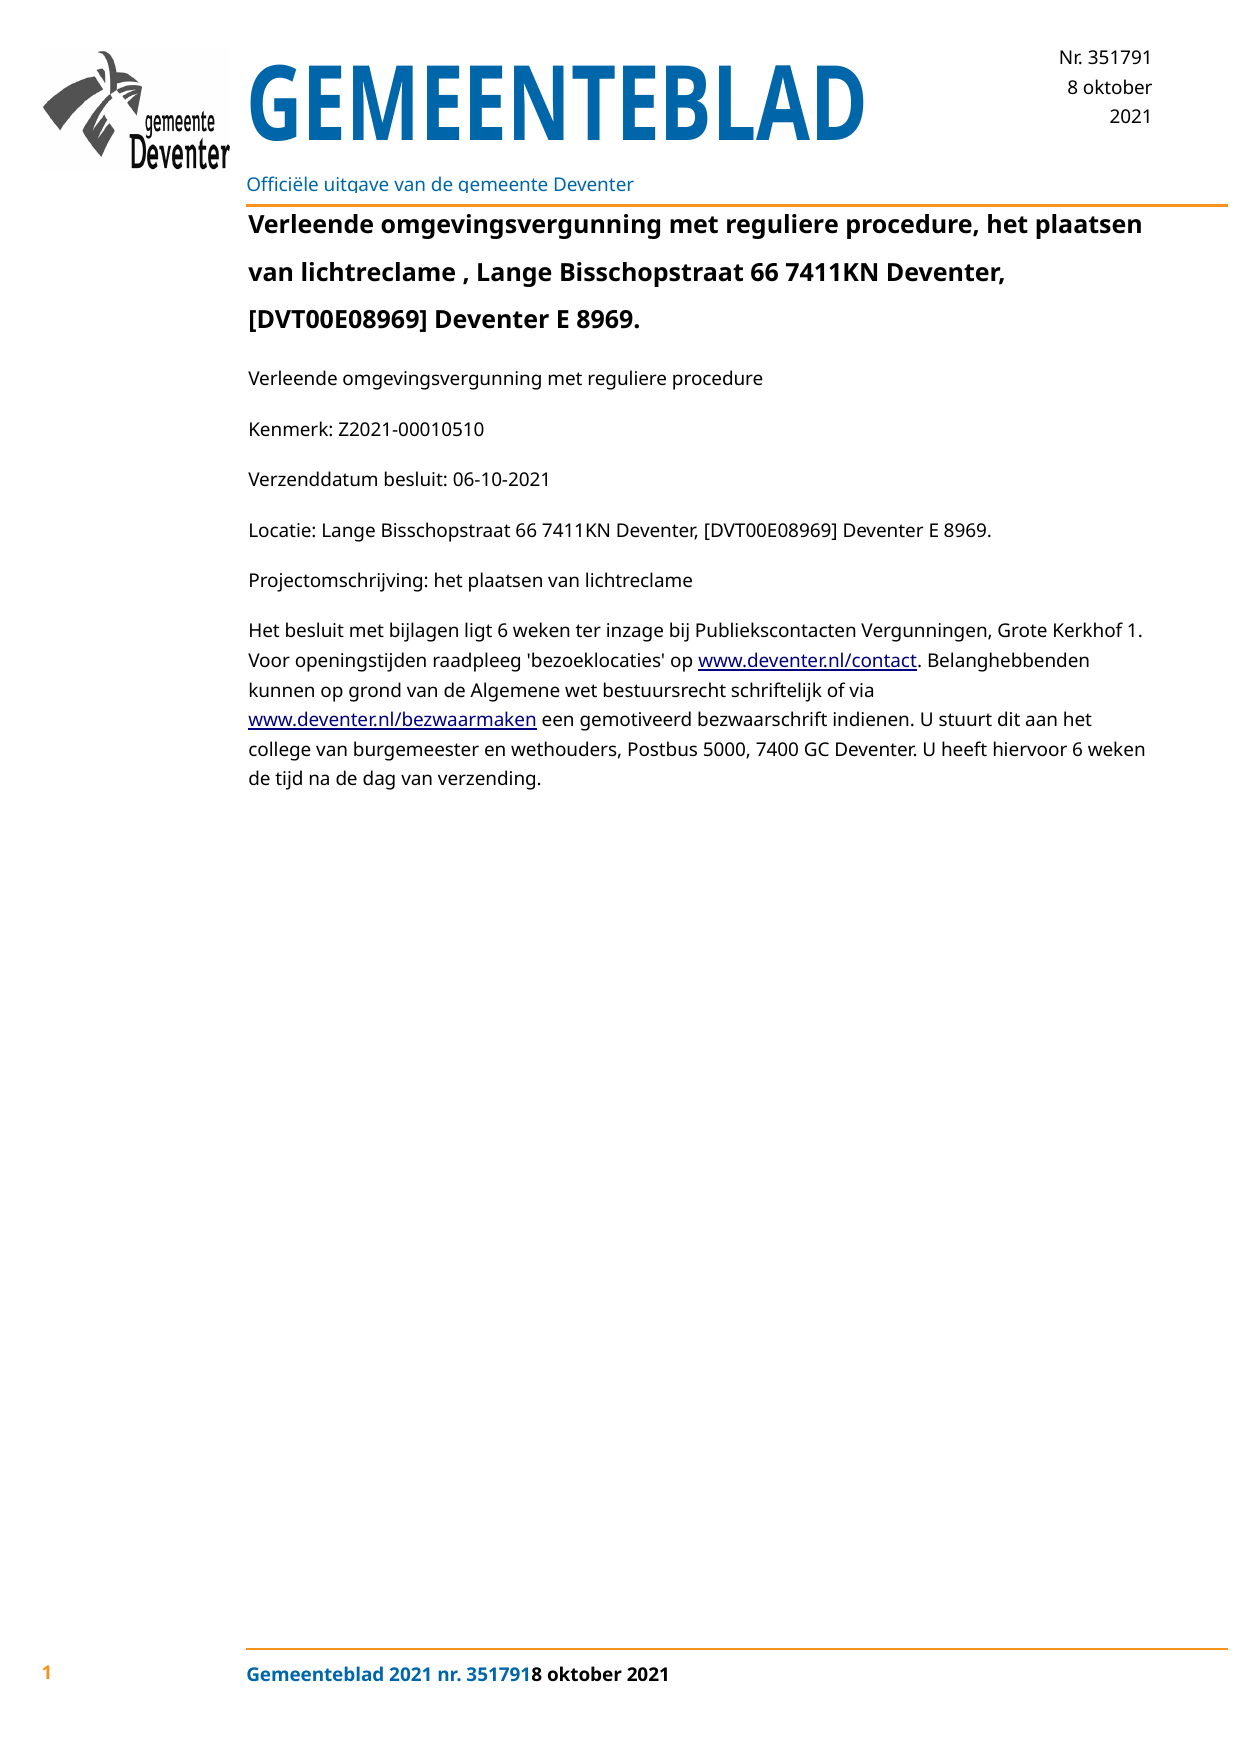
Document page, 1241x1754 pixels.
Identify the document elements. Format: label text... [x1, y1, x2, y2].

text Het besluit met bijlagen ligt 6 weken ter inzage bij Publiekscontacten Vergunningen, Grote Kerkhof 1. Voor openingstijden raadpleeg 'bezoeklocaties' op www.deventer.nl/contact. Belanghebbenden kunnen op grond van de Algemene wet bestuursrecht schriftelijk of via www.deventer.nl/bezwaarmaken een gemotiveerd bezwaarschrift indienen. U stuurt dit aan het college van burgemeester en wethouders, Postbus 5000, 7400 GC Deventer. U heeft hiervoor 6 weken de tijd na de dag van verzending. [248, 618, 1152, 791]
picture [41, 47, 231, 172]
text Verzenddatum besluit: 06-10-2021 [248, 466, 1152, 492]
text Verleende omgevingsvergunning met reguliere procedure, het plaatsen van lichtreclame , Lange Bisschopstraat 66 7411KN Deventer, [DVT00E08969] Deventer E 8969. [248, 207, 1152, 336]
text Locatie: Lange Bisschopstraat 66 7411KN Deventer, [DVT00E08969] Deventer E 8969. [248, 517, 1152, 542]
text Kenmerk: Z2021-00010510 [248, 416, 1152, 442]
text Projectomschrijving: het plaatsen van lichtreclame [248, 567, 1152, 593]
text Verleende omgevingsvergunning met reguliere procedure [248, 366, 1152, 391]
